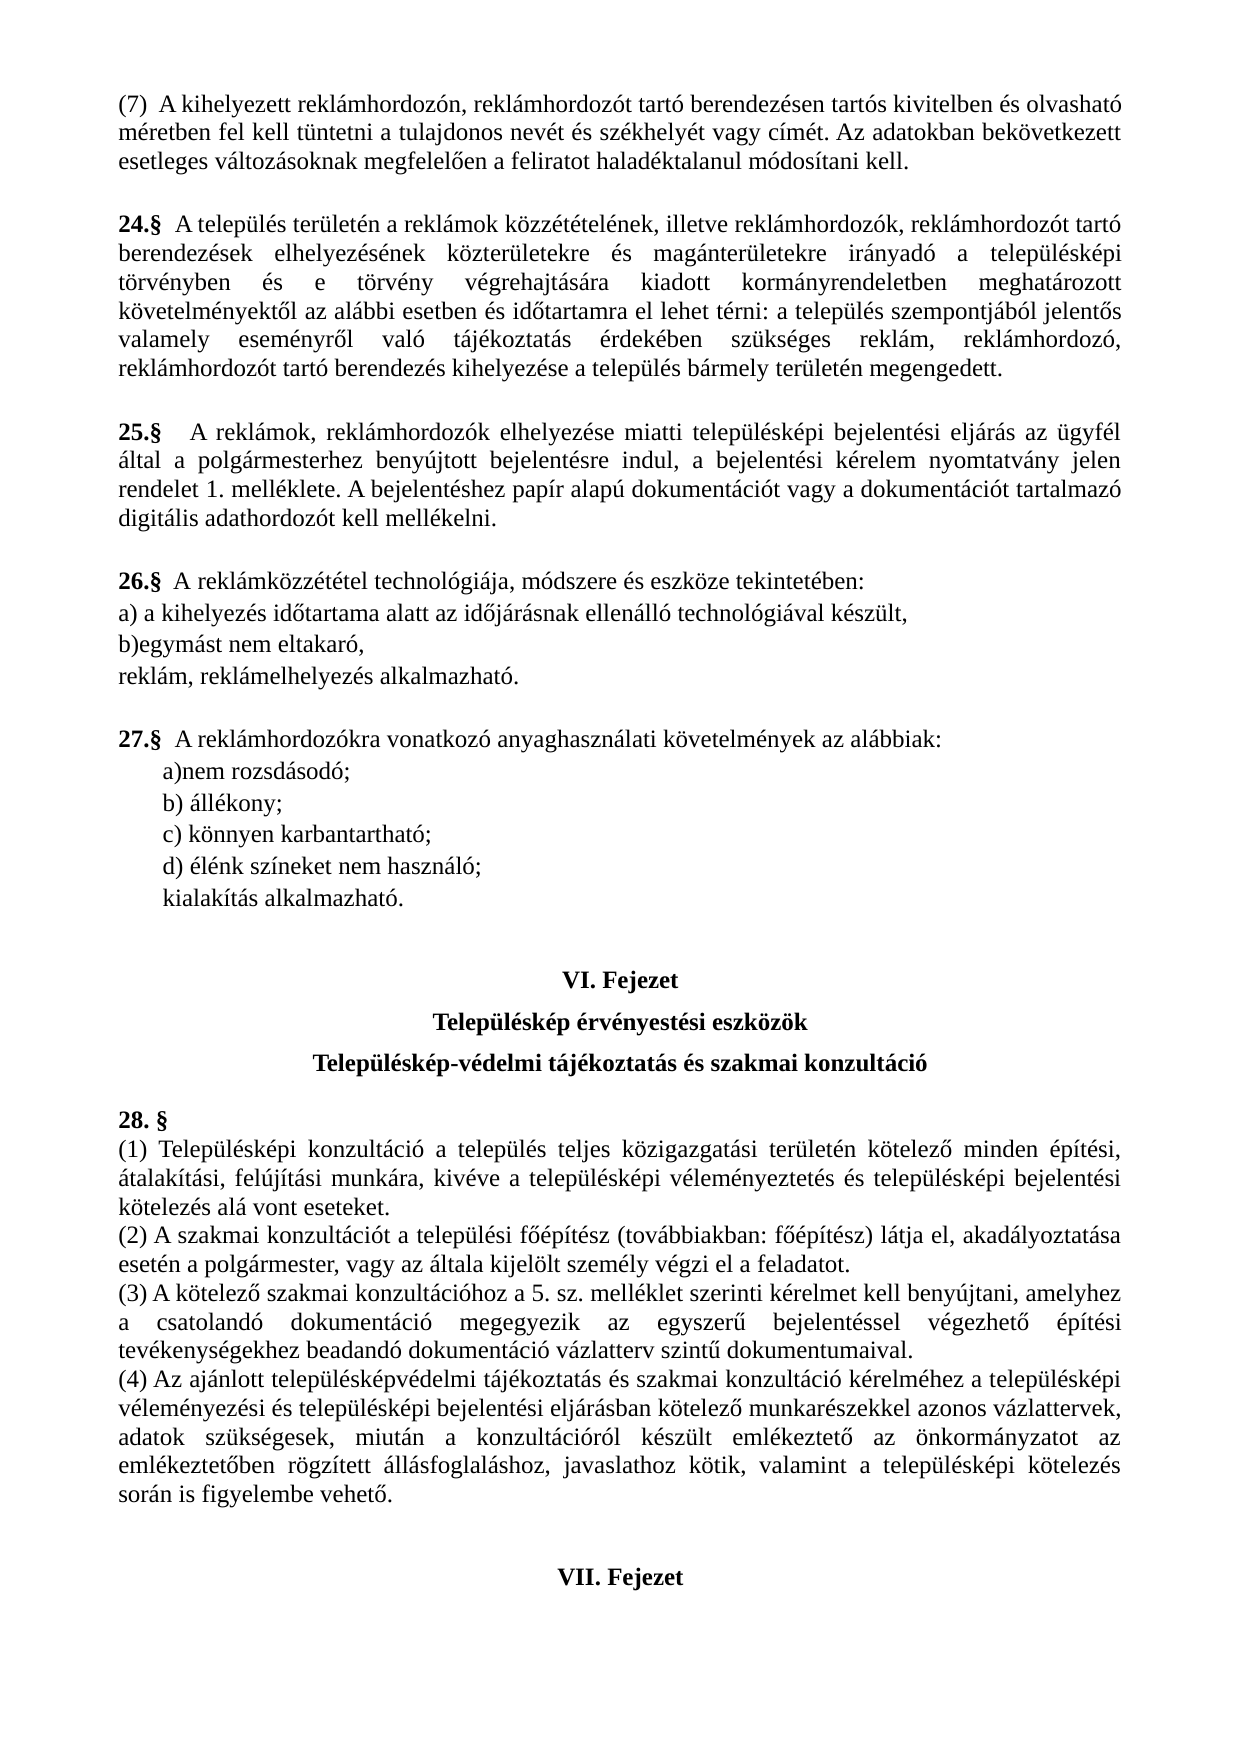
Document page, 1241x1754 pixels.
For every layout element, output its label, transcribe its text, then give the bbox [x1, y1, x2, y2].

text reklám, reklámelhelyezés alkalmazható. [118, 661, 1122, 690]
text 28. § [118, 1105, 1122, 1134]
text (3) A kötelező szakmai konzultációhoz a 5. sz. melléklet szerinti kérelmet kell benyújtani, amelyhez a csatolandó dokumentáció megegyezik az egyszerű bejelentéssel végezhető építési tevékenységekhez beadandó dokumentáció vázlatterv szintű dokumentumaival. [118, 1278, 1122, 1364]
text a)nem rozsdásodó; [162, 756, 1122, 785]
text VI. Fejezet [118, 965, 1122, 994]
text d) élénk színeket nem használó; [162, 851, 1122, 880]
text 24.§ A település területén a reklámok közzétételének, illetve reklámhordozók, reklámhordozót tartó berendezések elhelyezésének közterületekre és magánterületekre irányadó a településképi törvényben és e törvény végrehajtására kiadott kormányrendeletben meghatározott követelményektől az alábbi esetben és időtartamra el lehet térni: a település szempontjából jelentős valamely eseményről való tájékoztatás érdekében szükséges reklám, reklámhordozó, reklámhordozót tartó berendezés kihelyezése a település bármely területén megengedett. [118, 209, 1122, 382]
text a) a kihelyezés időtartama alatt az időjárásnak ellenálló technológiával készült, [118, 598, 1122, 627]
text kialakítás alkalmazható. [162, 883, 1122, 912]
text (1) Településképi konzultáció a település teljes közigazgatási területén kötelező minden építési, átalakítási, felújítási munkára, kivéve a településképi véleményeztetés és településképi bejelentési kötelezés alá vont eseteket. [118, 1134, 1122, 1220]
text Településkép érvényestési eszközök [118, 1007, 1122, 1035]
text 26.§ A reklámközzététel technológiája, módszere és eszköze tekintetében: [118, 566, 1122, 595]
text b) állékony; [162, 788, 1122, 817]
text (7) A kihelyezett reklámhordozón, reklámhordozót tartó berendezésen tartós kivitelben és olvasható méretben fel kell tüntetni a tulajdonos nevét és székhelyét vagy címét. Az adatokban bekövetkezett esetleges változásoknak megfelelően a feliratot haladéktalanul módosítani kell. [118, 89, 1122, 175]
text b)egymást nem eltakaró, [118, 629, 1122, 658]
text 27.§ A reklámhordozókra vonatkozó anyaghasználati követelmények az alábbiak: [118, 724, 1122, 753]
text 25.§ A reklámok, reklámhordozók elhelyezése miatti településképi bejelentési eljárás az ügyfél által a polgármesterhez benyújtott bejelentésre indul, a bejelentési kérelem nyomtatvány jelen rendelet 1. melléklete. A bejelentéshez papír alapú dokumentációt vagy a dokumentációt tartalmazó digitális adathordozót kell mellékelni. [118, 417, 1122, 532]
text (2) A szakmai konzultációt a települési főépítész (továbbiakban: főépítész) látja el, akadályoztatása esetén a polgármester, vagy az általa kijelölt személy végzi el a feladatot. [118, 1220, 1122, 1278]
text VII. Fejezet [118, 1562, 1122, 1590]
text c) könnyen karbantartható; [162, 819, 1122, 848]
text (4) Az ajánlott településképvédelmi tájékoztatás és szakmai konzultáció kérelméhez a településképi véleményezési és településképi bejelentési eljárásban kötelező munkarészekkel azonos vázlattervek, adatok szükségesek, miután a konzultációról készült emlékeztető az önkormányzatot az emlékeztetőben rögzített állásfoglaláshoz, javaslathoz kötik, valamint a településképi kötelezés során is figyelembe vehető. [118, 1364, 1122, 1508]
text Településkép-védelmi tájékoztatás és szakmai konzultáció [118, 1048, 1122, 1077]
